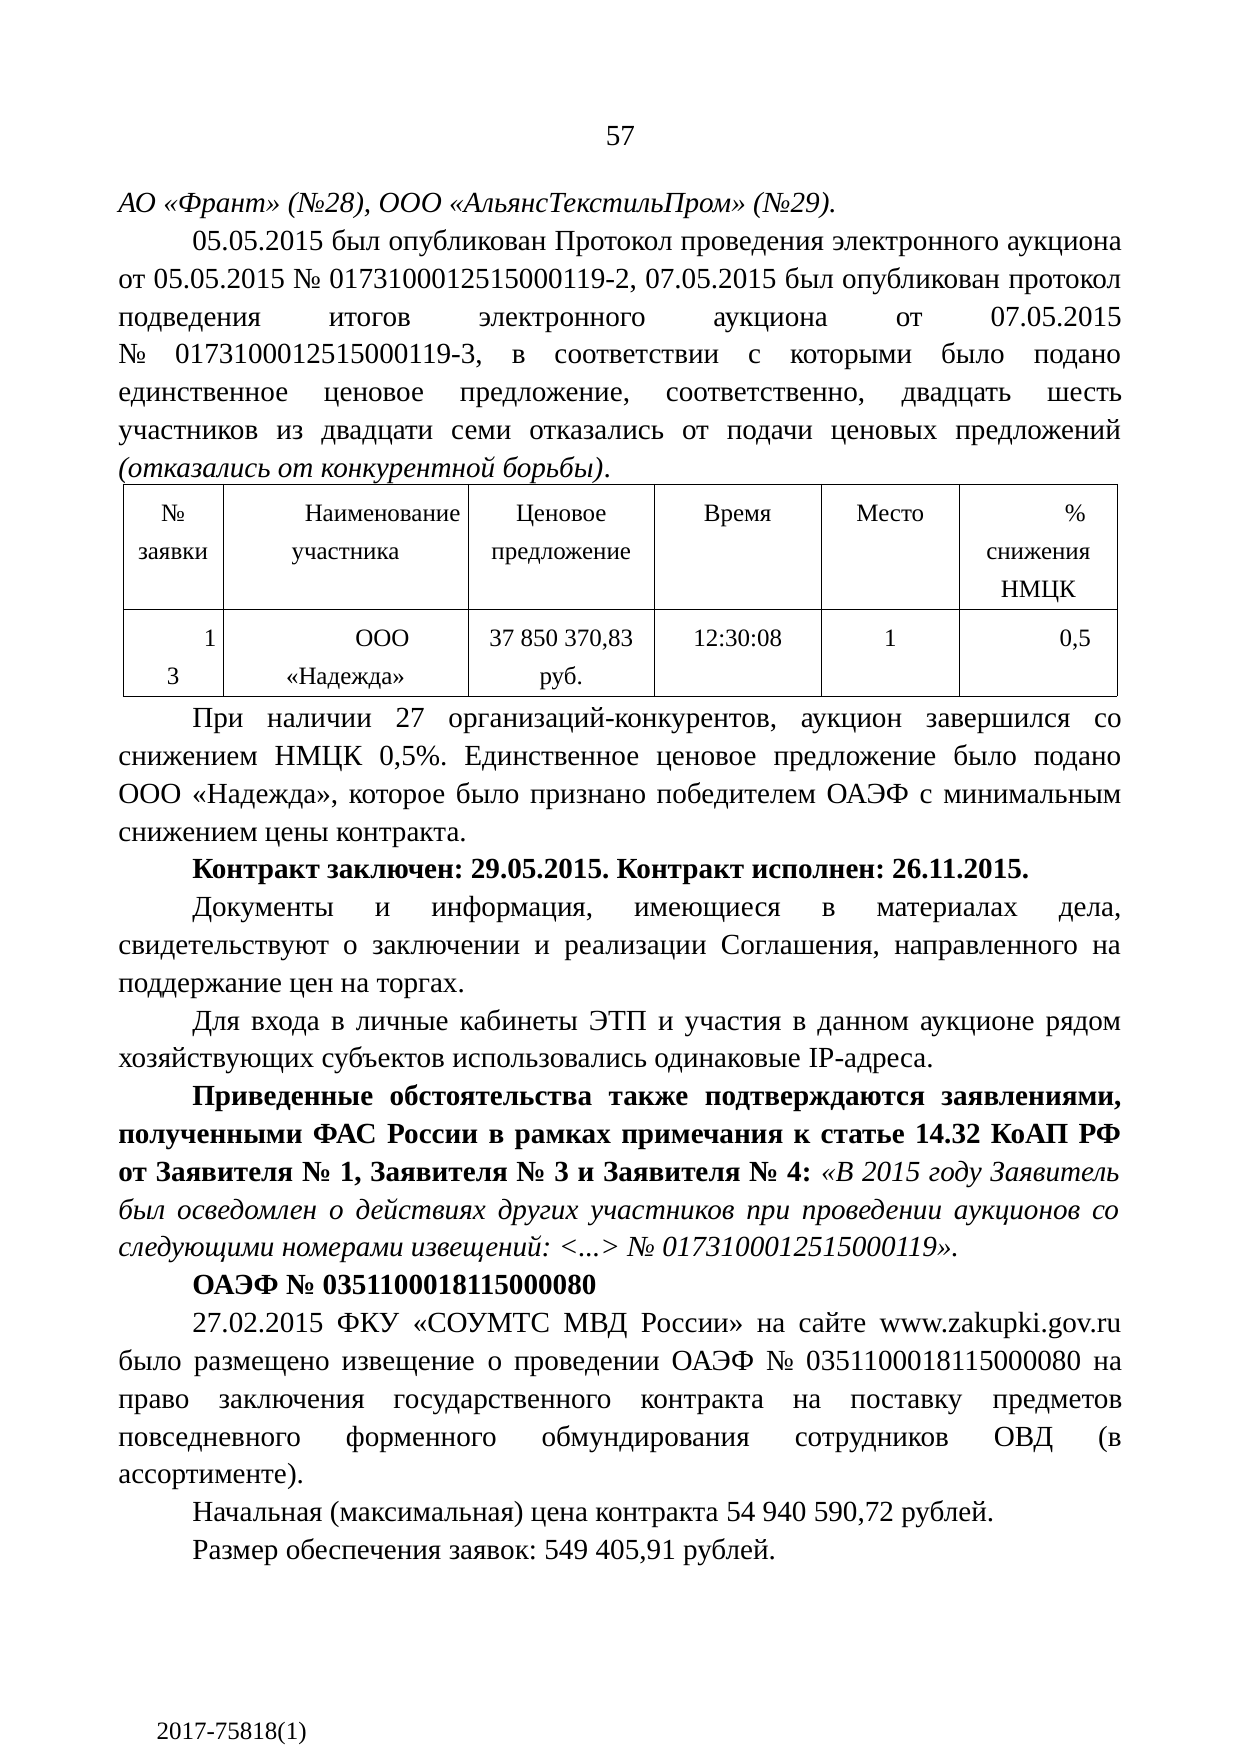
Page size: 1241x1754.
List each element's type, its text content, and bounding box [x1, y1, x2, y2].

table_cell 37 850 370,83 руб. [469, 610, 654, 696]
text Для входа в личные кабинеты ЭТП и участия в данном аукционе рядом хозяйствующих субъектов использовались одинаковые IP-адреса. [118, 998, 1122, 1074]
text Приведенные обстоятельства также подтверждаются заявлениями, полученными ФАС России в рамках примечания к статье 14.32 КоАП РФ от Заявителя № 1, Заявителя № 3 и Заявителя № 4: «В 2015 году Заявитель был осведомлен о действиях других участников при проведении аукционов со следующими номерами извещений: <...> № 0173100012515000119». [118, 1074, 1122, 1263]
text ОАЭФ № 0351100018115000080 [118, 1263, 1122, 1301]
text 05.05.2015 был опубликован Протокол проведения электронного аукциона от 05.05.2015 № 0173100012515000119-2, 07.05.2015 был опубликован протокол подведения итогов электронного аукциона от 07.05.2015 № 0173100012515000119-3, в соответствии с которыми было подано единственное ценовое предложение, соответственно, двадцать шесть участников из двадцати семи отказались от подачи ценовых предложений (отказались от конкурентной борьбы). [118, 219, 1122, 484]
table_cell 1 [822, 610, 959, 696]
text Начальная (максимальная) цена контракта 54 940 590,72 рублей. [118, 1490, 1122, 1528]
table_header Ценовое предложение [469, 485, 654, 609]
text АО «Франт» (№28), ООО «АльянсТекстильПром» (№29). [118, 181, 1122, 219]
text Контракт заключен: 29.05.2015. Контракт исполнен: 26.11.2015. [118, 847, 1122, 885]
text 27.02.2015 ФКУ «СОУМТС МВД России» на сайте www.zakupki.gov.ru было размещено извещение о проведении ОАЭФ № 0351100018115000080 на право заключения государственного контракта на поставку предметов повседневного форменного обмундирования сотрудников ОВД (в ассортименте). [118, 1301, 1122, 1490]
table_header Место [822, 485, 959, 609]
table_header Наименование участника [224, 485, 468, 609]
table_header № заявки [124, 485, 223, 609]
table_header Время [655, 485, 821, 609]
table_cell 0,5 [960, 610, 1117, 696]
table_header % снижения НМЦК [960, 485, 1117, 609]
text Размер обеспечения заявок: 549 405,91 рублей. [118, 1528, 1122, 1566]
table_cell 12:30:08 [655, 610, 821, 696]
table_cell 13 [124, 610, 223, 696]
text Документы и информация, имеющиеся в материалах дела, свидетельствуют о заключении и реализации Соглашения, направленного на поддержание цен на торгах. [118, 885, 1122, 998]
text При наличии 27 организаций-конкурентов, аукцион завершился со снижением НМЦК 0,5%. Единственное ценовое предложение было подано ООО «Надежда», которое было признано победителем ОАЭФ с минимальным снижением цены контракта. [118, 696, 1122, 847]
table_cell ООО «Надежда» [224, 610, 468, 696]
